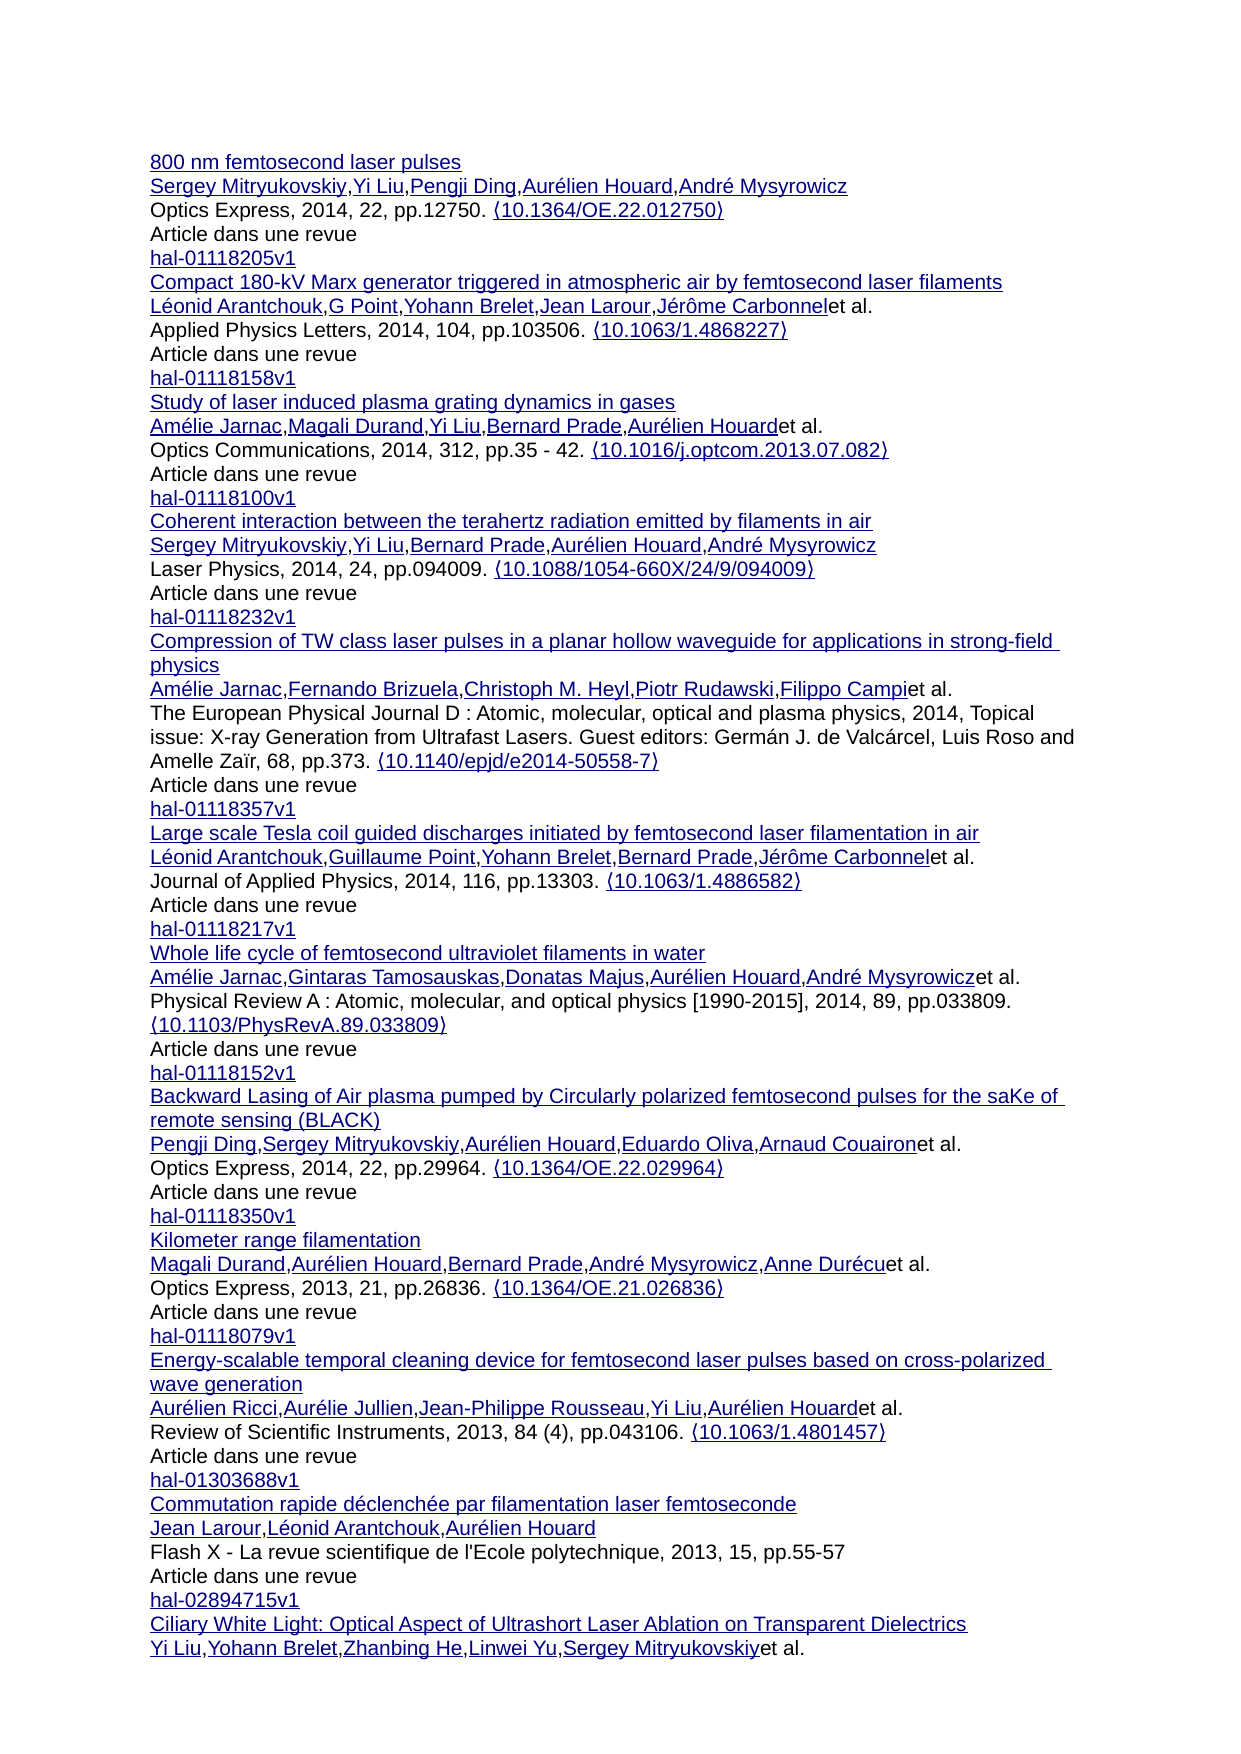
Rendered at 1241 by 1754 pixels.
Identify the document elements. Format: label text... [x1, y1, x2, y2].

table_cell Large scale Tesla coil guided discharges initiated by femtosecond laser filamentation in air Léonid Arantchouk,Guillaume Point,Yohann Brelet,Bernard Prade,Jérôme Carbonnelet al. Journal of Applied Physics, 2014, 116, pp.13303. ⟨10.1063/1.4886582⟩ Article dans une revue hal-01118217v1 [150, 821, 1090, 941]
table_cell Commutation rapide déclenchée par filamentation laser femtoseconde Jean Larour,Léonid Arantchouk,Aurélien Houard Flash X - La revue scientifique de l'Ecole polytechnique, 2013, 15, pp.55-57 Article dans une revue hal-02894715v1 [150, 1492, 1090, 1611]
table_cell Coherent interaction between the terahertz radiation emitted by filaments in air Sergey Mitryukovskiy,Yi Liu,Bernard Prade,Aurélien Houard,André Mysyrowicz Laser Physics, 2014, 24, pp.094009. ⟨10.1088/1054-660X/24/9/094009⟩ Article dans une revue hal-01118232v1 [150, 509, 1090, 629]
table_cell Study of laser induced plasma grating dynamics in gases Amélie Jarnac,Magali Durand,Yi Liu,Bernard Prade,Aurélien Houardet al. Optics Communications, 2014, 312, pp.35 - 42. ⟨10.1016/j.optcom.2013.07.082⟩ Article dans une revue hal-01118100v1 [150, 390, 1090, 509]
table_cell 800 nm femtosecond laser pulses Sergey Mitryukovskiy,Yi Liu,Pengji Ding,Aurélien Houard,André Mysyrowicz Optics Express, 2014, 22, pp.12750. ⟨10.1364/OE.22.012750⟩ Article dans une revue hal-01118205v1 [150, 150, 1090, 270]
table_cell Energy-scalable temporal cleaning device for femtosecond laser pulses based on cross-polarized wave generation Aurélien Ricci,Aurélie Jullien,Jean-Philippe Rousseau,Yi Liu,Aurélien Houardet al. Review of Scientific Instruments, 2013, 84 (4), pp.043106. ⟨10.1063/1.4801457⟩ Article dans une revue hal-01303688v1 [150, 1348, 1090, 1492]
table_cell Kilometer range filamentation Magali Durand,Aurélien Houard,Bernard Prade,André Mysyrowicz,Anne Durécuet al. Optics Express, 2013, 21, pp.26836. ⟨10.1364/OE.21.026836⟩ Article dans une revue hal-01118079v1 [150, 1228, 1090, 1348]
table_cell Whole life cycle of femtosecond ultraviolet filaments in water Amélie Jarnac,Gintaras Tamosauskas,Donatas Majus,Aurélien Houard,André Mysyrowiczet al. Physical Review A : Atomic, molecular, and optical physics [1990-2015], 2014, 89, pp.033809. ⟨10.1103/PhysRevA.89.033809⟩ Article dans une revue hal-01118152v1 [150, 941, 1090, 1084]
table_cell Backward Lasing of Air plasma pumped by Circularly polarized femtosecond pulses for the saKe of remote sensing (BLACK) Pengji Ding,Sergey Mitryukovskiy,Aurélien Houard,Eduardo Oliva,Arnaud Couaironet al. Optics Express, 2014, 22, pp.29964. ⟨10.1364/OE.22.029964⟩ Article dans une revue hal-01118350v1 [150, 1084, 1090, 1228]
table_cell Ciliary White Light: Optical Aspect of Ultrashort Laser Ablation on Transparent Dielectrics Yi Liu,Yohann Brelet,Zhanbing He,Linwei Yu,Sergey Mitryukovskiyet al. [150, 1611, 1090, 1659]
table_cell Compression of TW class laser pulses in a planar hollow waveguide for applications in strong-field physics Amélie Jarnac,Fernando Brizuela,Christoph M. Heyl,Piotr Rudawski,Filippo Campiet al. The European Physical Journal D : Atomic, molecular, optical and plasma physics, 2014, Topical issue: X-ray Generation from Ultrafast Lasers. Guest editors: Germán J. de Valcárcel, Luis Roso and Amelle Zaïr, 68, pp.373. ⟨10.1140/epjd/e2014-50558-7⟩ Article dans une revue hal-01118357v1 [150, 629, 1090, 821]
table_cell Compact 180-kV Marx generator triggered in atmospheric air by femtosecond laser filaments Léonid Arantchouk,G Point,Yohann Brelet,Jean Larour,Jérôme Carbonnelet al. Applied Physics Letters, 2014, 104, pp.103506. ⟨10.1063/1.4868227⟩ Article dans une revue hal-01118158v1 [150, 270, 1090, 389]
